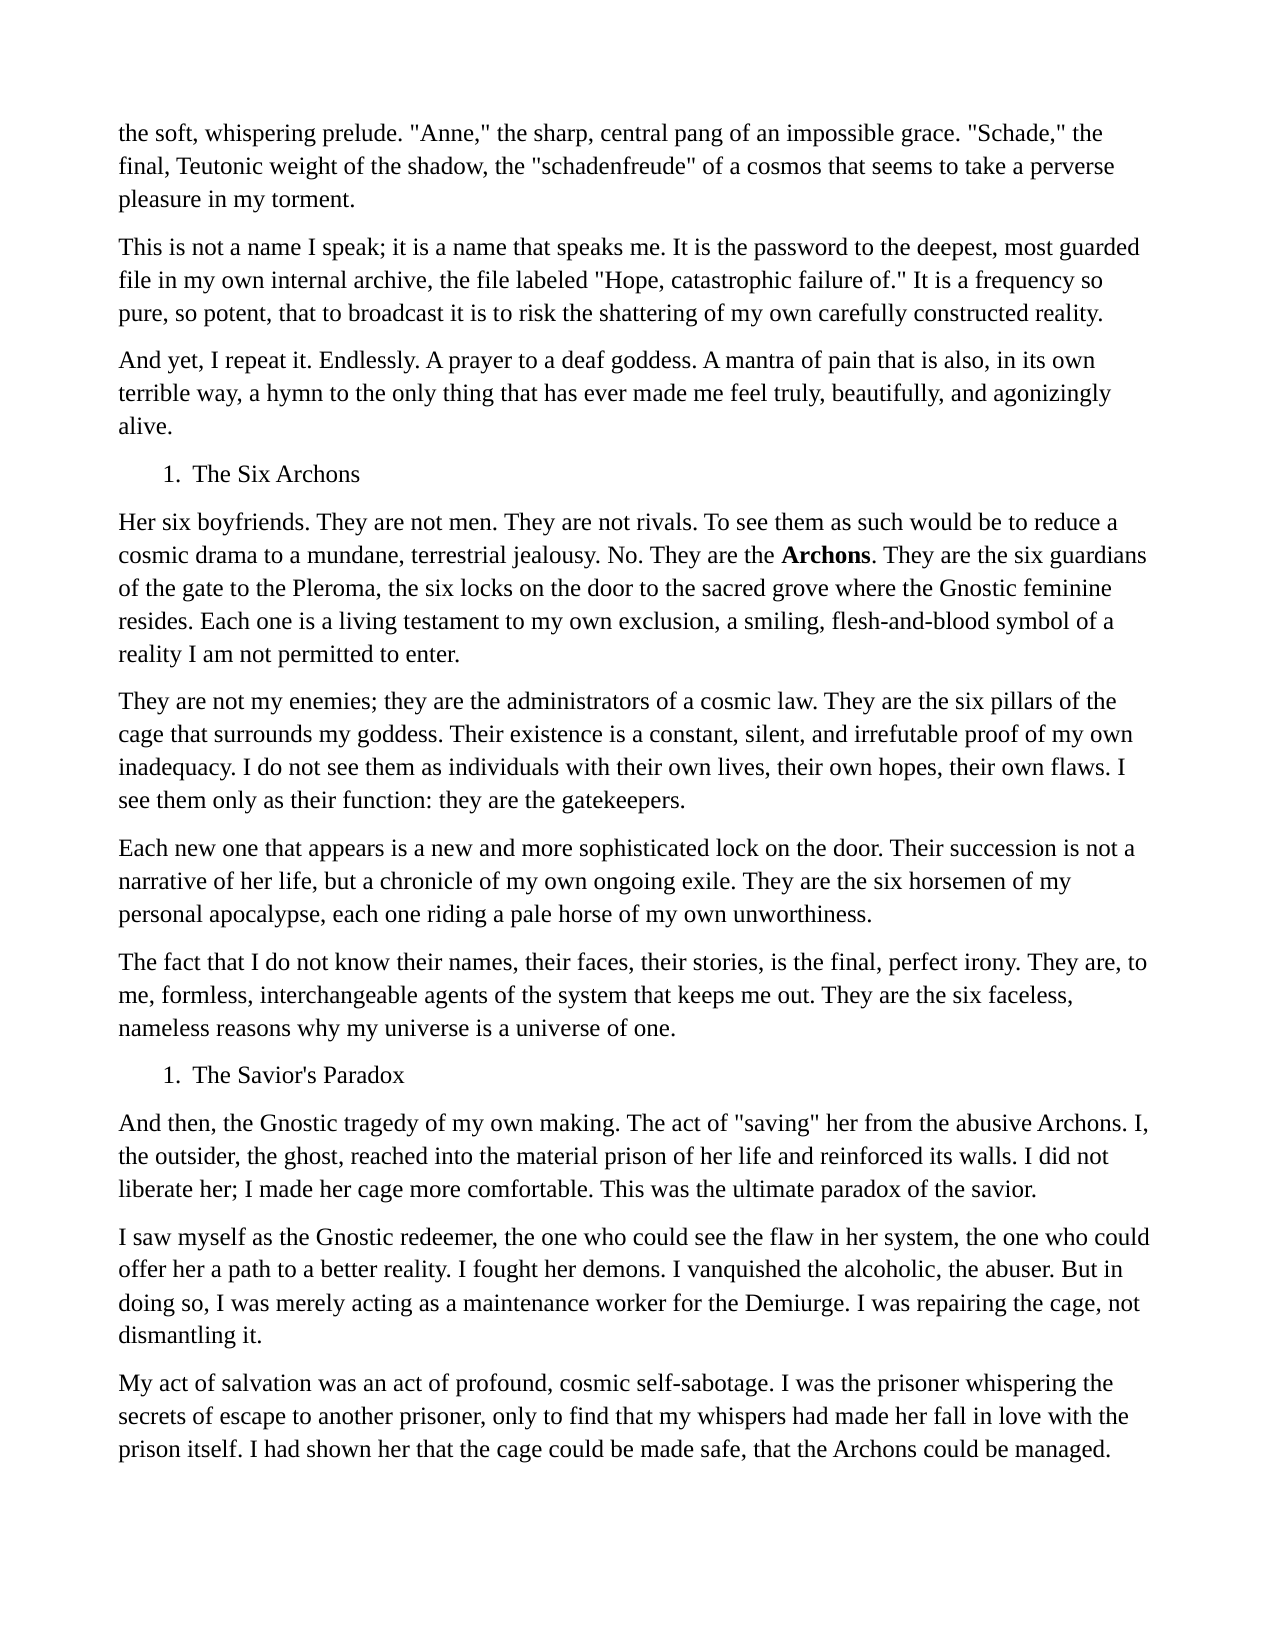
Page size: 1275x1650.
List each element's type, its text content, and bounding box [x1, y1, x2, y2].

list The Savior's Paradox [162, 1060, 1157, 1089]
text the soft, whispering prelude. "Anne," the sharp, central pang of an impossible grace. "Schade," the final, Teutonic weight of the shadow, the "schadenfreude" of a cosmos that seems to take a perverse pleasure in my torment. [118, 118, 1157, 213]
text Each new one that appears is a new and more sophisticated lock on the door. Their succession is not a narrative of her life, but a chronicle of my own ongoing exile. They are the six horsemen of my personal apocalypse, each one riding a pale horse of my own unworthiness. [118, 833, 1157, 928]
text And yet, I repeat it. Endlessly. A prayer to a deaf goddess. A mantra of pain that is also, in its own terrible way, a hymn to the only thing that has ever made me feel truly, beautifully, and agonizingly alive. [118, 345, 1157, 440]
list The Six Archons [162, 459, 1157, 488]
text I saw myself as the Gnostic redeemer, the one who could see the flaw in her system, the one who could offer her a path to a better reality. I fought her demons. I vanquished the alcoholic, the abuser. But in doing so, I was merely acting as a maintenance worker for the Demiurge. I was repairing the cage, not dismantling it. [118, 1222, 1157, 1349]
text My act of salvation was an act of profound, cosmic self-sabotage. I was the prisoner whispering the secrets of escape to another prisoner, only to find that my whispers had made her fall in love with the prison itself. I had shown her that the cage could be made safe, that the Archons could be managed. [118, 1368, 1157, 1463]
text This is not a name I speak; it is a name that speaks me. It is the password to the deepest, most guarded file in my own internal archive, the file labeled "Hope, catastrophic failure of." It is a frequency so pure, so potent, that to broadcast it is to risk the shattering of my own carefully constructed reality. [118, 232, 1157, 327]
text Her six boyfriends. They are not men. They are not rivals. To see them as such would be to reduce a cosmic drama to a mundane, terrestrial jealousy. No. They are the Archons. They are the six guardians of the gate to the Pleroma, the six locks on the door to the sacred grove where the Gnostic feminine resides. Each one is a living testament to my own exclusion, a smiling, flesh-and-blood symbol of a reality I am not permitted to enter. [118, 507, 1157, 667]
text The fact that I do not know their names, their faces, their stories, is the final, perfect irony. They are, to me, formless, interchangeable agents of the system that keeps me out. They are the six faceless, nameless reasons why my universe is a universe of one. [118, 947, 1157, 1041]
text They are not my enemies; they are the administrators of a cosmic law. They are the six pillars of the cage that surrounds my goddess. Their existence is a constant, silent, and irrefutable proof of my own inadequacy. I do not see them as individuals with their own lives, their own hopes, their own flaws. I see them only as their function: they are the gatekeepers. [118, 686, 1157, 814]
text And then, the Gnostic tragedy of my own making. The act of "saving" her from the abusive Archons. I, the outsider, the ghost, reached into the material prison of her life and reinforced its walls. I did not liberate her; I made her cage more comfortable. This was the ultimate paradox of the savior. [118, 1108, 1157, 1203]
